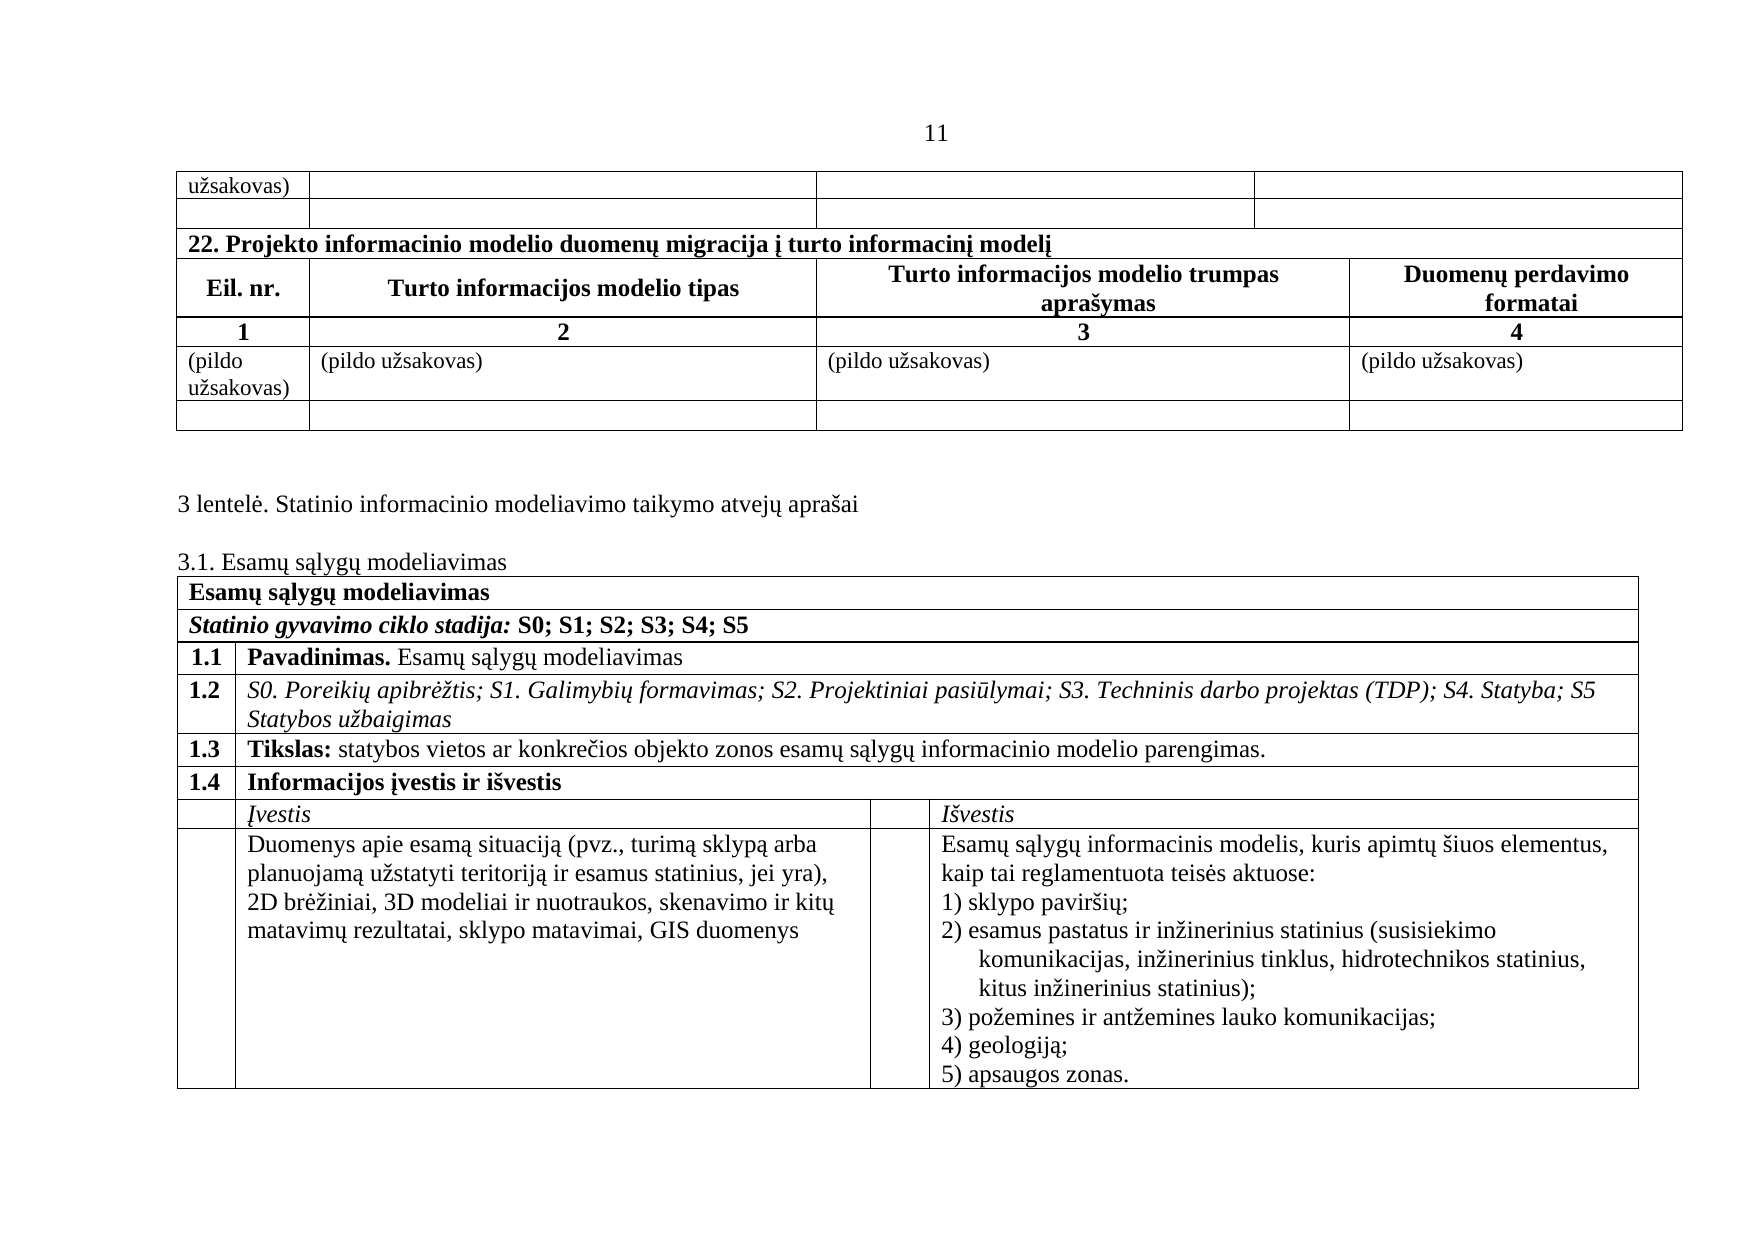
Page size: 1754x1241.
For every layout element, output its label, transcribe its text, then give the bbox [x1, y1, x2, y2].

table_cell [310, 199, 816, 228]
table_cell Turto informacijos modelio tipas [310, 259, 816, 316]
table_cell [178, 800, 235, 828]
table_cell 22. Projekto informacinio modelio duomenų migracija į turto informacinį modelį [177, 229, 1682, 258]
table_cell 2 [310, 318, 816, 346]
table_cell [871, 800, 929, 828]
table_cell S0. Poreikių apibrėžtis; S1. Galimybių formavimas; S2. Projektiniai pasiūlymai; S3. Techninis darbo projektas (TDP); S4. Statyba; S5 Statybos užbaigimas [236, 675, 1638, 733]
table_cell [177, 401, 309, 430]
table_cell Eil. nr. [177, 259, 309, 316]
table_cell 1 [177, 318, 309, 346]
text 3.1. Esamų sąlygų modeliavimas [177, 547, 1695, 576]
table_cell (pildo užsakovas) [310, 347, 816, 400]
table_cell [178, 829, 235, 1088]
table_cell Duomenų perdavimo formatai [1350, 259, 1682, 316]
table_cell [177, 199, 309, 228]
table_cell (pildo užsakovas) [1350, 347, 1682, 400]
table_cell Informacijos įvestis ir išvestis [236, 767, 1638, 798]
table_cell [871, 829, 929, 1088]
table_cell užsakovas) [177, 172, 309, 198]
table_cell Įvestis [236, 800, 870, 828]
table_cell 4 [1350, 318, 1682, 346]
table_cell Išvestis [930, 800, 1638, 828]
table_cell Statinio gyvavimo ciklo stadija: S0; S1; S2; S3; S4; S5 [178, 610, 1638, 641]
table_header Esamų sąlygų modeliavimas [178, 577, 1638, 609]
table_cell 1.2 [178, 675, 235, 733]
table_cell [1255, 172, 1682, 198]
table_cell Turto informacijos modelio trumpas aprašymas [817, 259, 1349, 316]
table_cell Duomenys apie esamą situaciją (pvz., turimą sklypą arba planuojamą užstatyti teritoriją ir esamus statinius, jei yra), 2D brėžiniai, 3D modeliai ir nuotraukos, skenavimo ir kitų matavimų rezultatai, sklypo matavimai, GIS duomenys [236, 829, 870, 1088]
table_cell Tikslas: statybos vietos ar konkrečios objekto zonos esamų sąlygų informacinio modelio parengimas. [236, 734, 1638, 766]
table_cell Esamų sąlygų informacinis modelis, kuris apimtų šiuos elementus, kaip tai reglamentuota teisės aktuose: 1) sklypo paviršių; 2) esamus pastatus ir inžinerinius statinius (susisiekimo komunikacijas, inžinerinius tinklus, hidrotechnikos statinius, kitus inžinerinius statinius); 3) požemines ir antžemines lauko komunikacijas; 4) geologiją; 5) apsaugos zonas. [930, 829, 1638, 1088]
table_cell [817, 172, 1254, 198]
table_cell [817, 401, 1349, 430]
table_cell [1255, 199, 1682, 228]
text 3 lentelė. Statinio informacinio modeliavimo taikymo atvejų aprašai [177, 489, 1695, 518]
table_cell [817, 199, 1254, 228]
table_cell (pildo užsakovas) [177, 347, 309, 400]
table_cell 1.1 [178, 643, 235, 674]
table_cell [310, 401, 816, 430]
table_cell 3 [817, 318, 1349, 346]
table_cell Pavadinimas. Esamų sąlygų modeliavimas [236, 643, 1638, 674]
table_cell [1350, 401, 1682, 430]
table_cell 1.3 [178, 734, 235, 766]
table_cell [310, 172, 816, 198]
table_cell (pildo užsakovas) [817, 347, 1349, 400]
table_cell 1.4 [178, 767, 235, 798]
